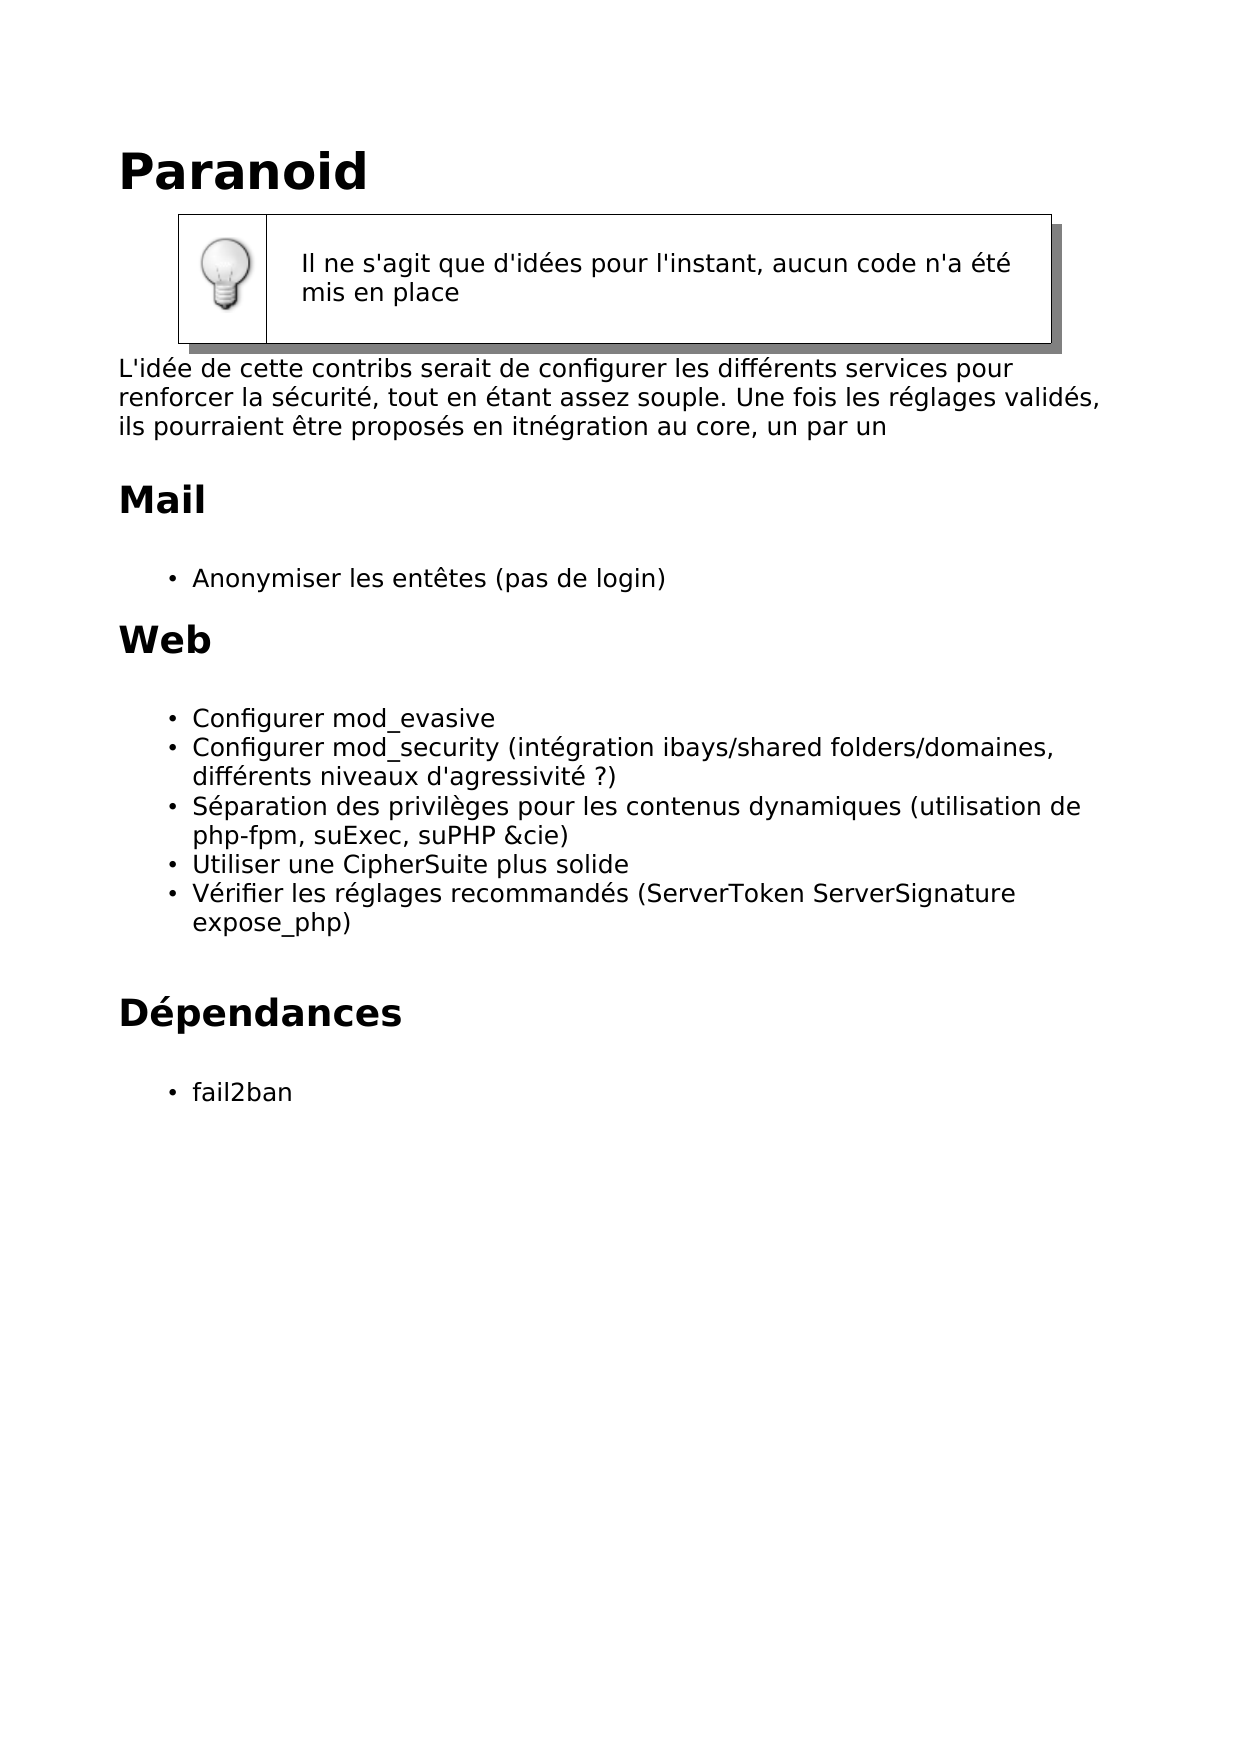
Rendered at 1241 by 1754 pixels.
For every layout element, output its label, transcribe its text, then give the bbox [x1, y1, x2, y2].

subtitle Mail [118, 479, 1122, 522]
table_header [179, 215, 266, 343]
picture [190, 237, 266, 313]
subtitle Web [118, 619, 1122, 662]
list Anonymiser les entêtes (pas de login) [177, 564, 1122, 594]
list Séparation des privilèges pour les contenus dynamiques (utilisation de php-fpm, suExec, suPHP &cie) [177, 792, 1122, 850]
subtitle Dépendances [118, 992, 1122, 1036]
table_header Il ne s'agit que d'idées pour l'instant, aucun code n'a été mis en place [267, 215, 1051, 343]
list Configurer mod_evasive [177, 704, 1122, 733]
subtitle Paranoid [118, 143, 1122, 201]
list fail2ban [177, 1078, 1122, 1107]
list Configurer mod_security (intégration ibays/shared folders/domaines, différents niveaux d'agressivité ?) [177, 733, 1122, 792]
list Vérifier les réglages recommandés (ServerToken ServerSignature expose_php) [177, 879, 1122, 938]
list Utiliser une CipherSuite plus solide [177, 850, 1122, 879]
text L'idée de cette contribs serait de configurer les différents services pour renforcer la sécurité, tout en étant assez souple. Une fois les réglages validés, ils pourraient être proposés en itnégration au core, un par un [118, 354, 1122, 441]
